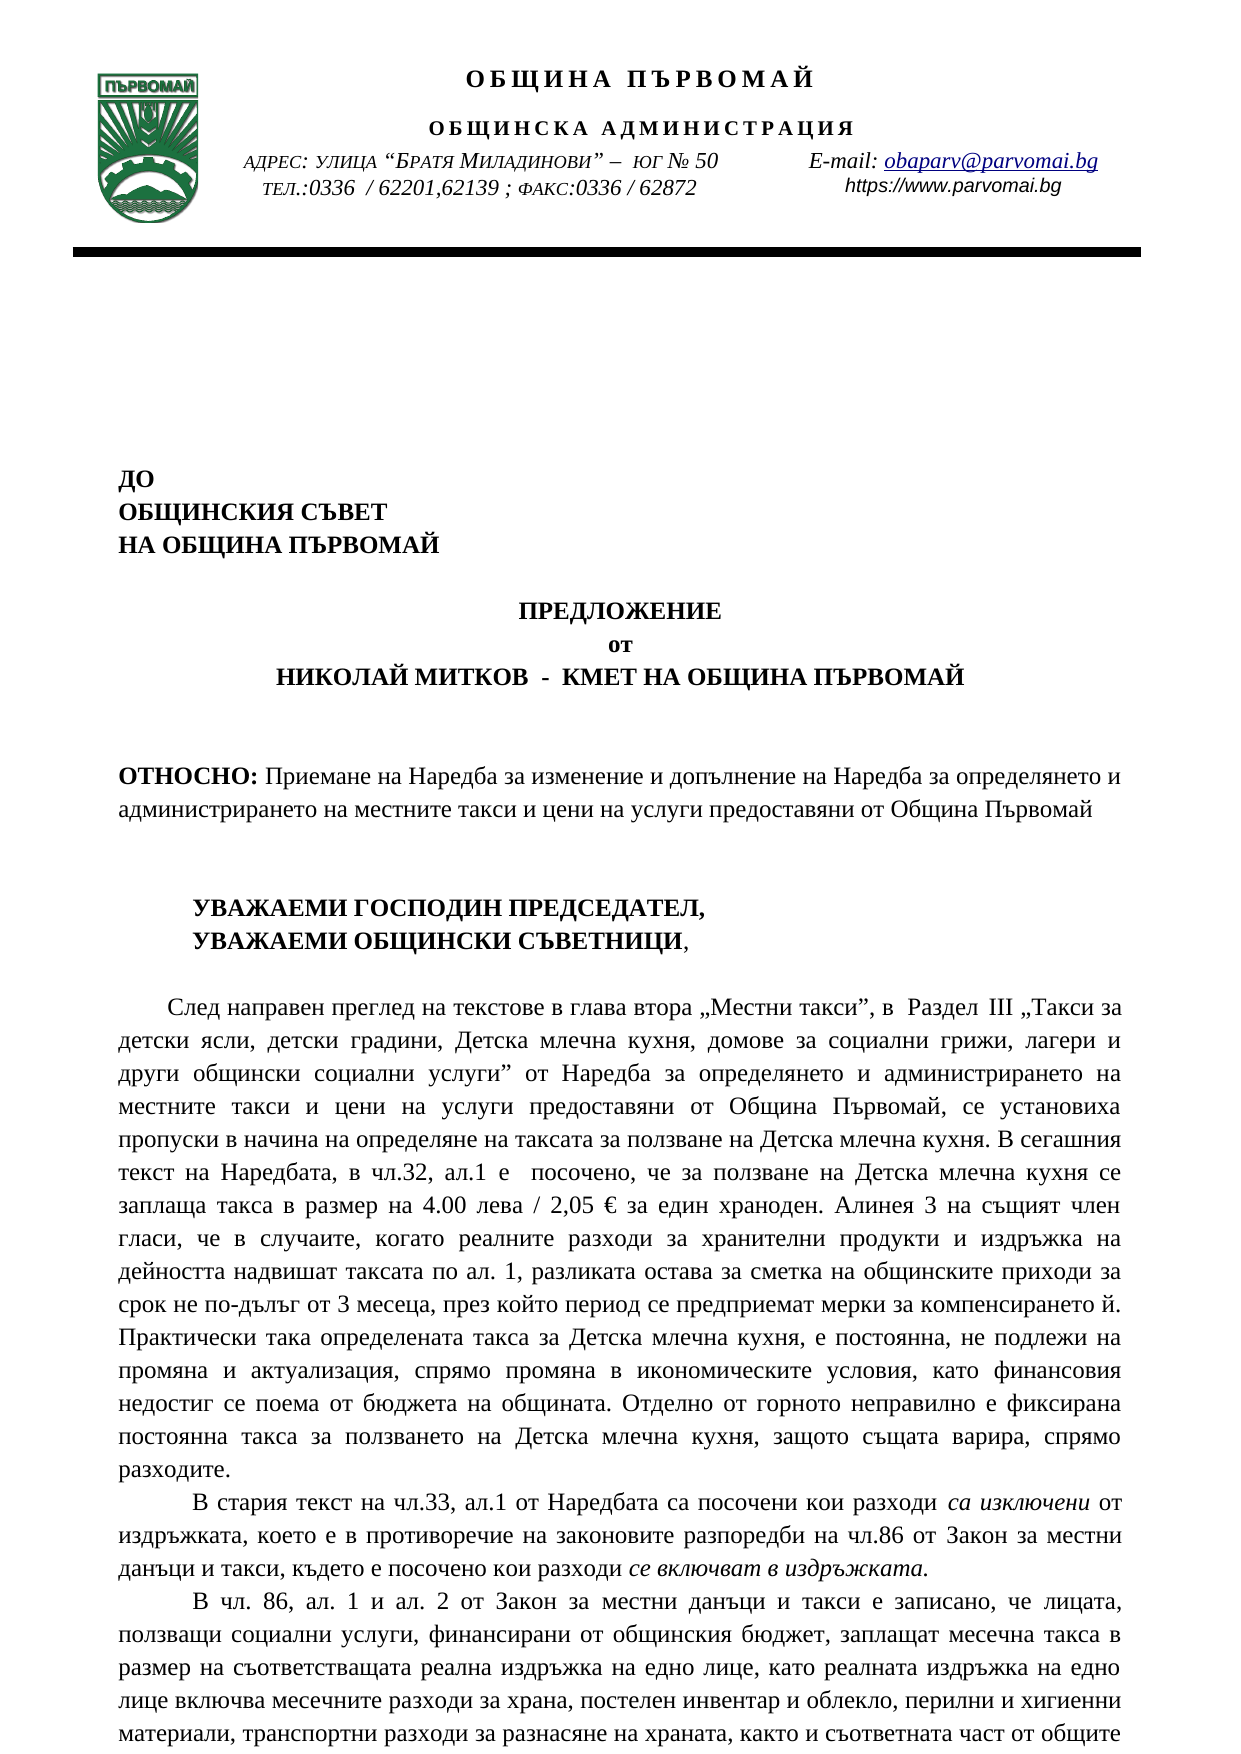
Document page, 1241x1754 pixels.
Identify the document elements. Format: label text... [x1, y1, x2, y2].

text След направен преглед на текстове в глава втора „Местни такси”, в Раздел III „Такси за детски ясли, детски градини, Детска млечна кухня, домове за социални грижи, лагери и други общински социални услуги” от Наредба за определянето и администрирането на местните такси и цени на услуги предоставяни от Община Първомай, се установиха пропуски в начина на определяне на таксата за ползване на Детска млечна кухня. В сегашния текст на Наредбата, в чл.32, ал.1 е посочено, че за ползване на Детска млечна кухня се заплаща такса в размер на 4.00 лева / 2,05 € за един храноден. Алинея 3 на същият член гласи, че в случаите, когато реалните разходи за хранителни продукти и издръжка на дейността надвишат таксата по ал. 1, разликата остава за сметка на общинските приходи за срок не по-дълъг от 3 месеца, през който период се предприемат мерки за компенсирането й. Практически така определената такса за Детска млечна кухня, е постоянна, не подлежи на промяна и актуализация, спрямо промяна в икономическите условия, като финансовия недостиг се поема от бюджета на общината. Отделно от горното неправилно е фиксирана постоянна такса за ползването на Детска млечна кухня, защото същата варира, спрямо разходите. [118, 992, 1122, 1483]
text В стария текст на чл.33, ал.1 от Наредбата са посочени кои разходи са изключени от издръжката, което е в противоречие на законовите разпоредби на чл.86 от Закон за местни данъци и такси, където е посочено кои разходи се включват в издръжката. [118, 1487, 1122, 1582]
text ДО [118, 464, 1122, 492]
text НА ОБЩИНА ПЪРВОМАЙ [118, 530, 1122, 558]
subtitle НИКОЛАЙ МИТКОВ - КМЕТ НА ОБЩИНА ПЪРВОМАЙ [118, 662, 1122, 691]
text ПРЕДЛОЖЕНИЕ [118, 596, 1122, 624]
text УВАЖАЕМИ ГОСПОДИН ПРЕДСЕДАТЕЛ, [118, 893, 1122, 922]
text от [118, 629, 1122, 657]
text ОБЩИНСКИЯ СЪВЕТ [118, 497, 1122, 525]
text УВАЖАЕМИ ОБЩИНСКИ СЪВЕТНИЦИ, [118, 926, 1122, 955]
text В чл. 86, ал. 1 и ал. 2 от Закон за местни данъци и такси е записано, че лицата, ползващи социални услуги, финансирани от общинския бюджет, заплащат месечна такса в размер на съответстващата реална издръжка на едно лице, като реалната издръжка на едно лице включва месечните разходи за храна, постелен инвентар и облекло, перилни и хигиенни материали, транспортни разходи за разнасяне на храната, както и съответната част от общите [118, 1586, 1122, 1747]
text ОТНОСНО: Приемане на Наредба за изменение и допълнение на Наредба за определянето и администрирането на местните такси и цени на услуги предоставяни от Община Първомай [118, 761, 1122, 823]
